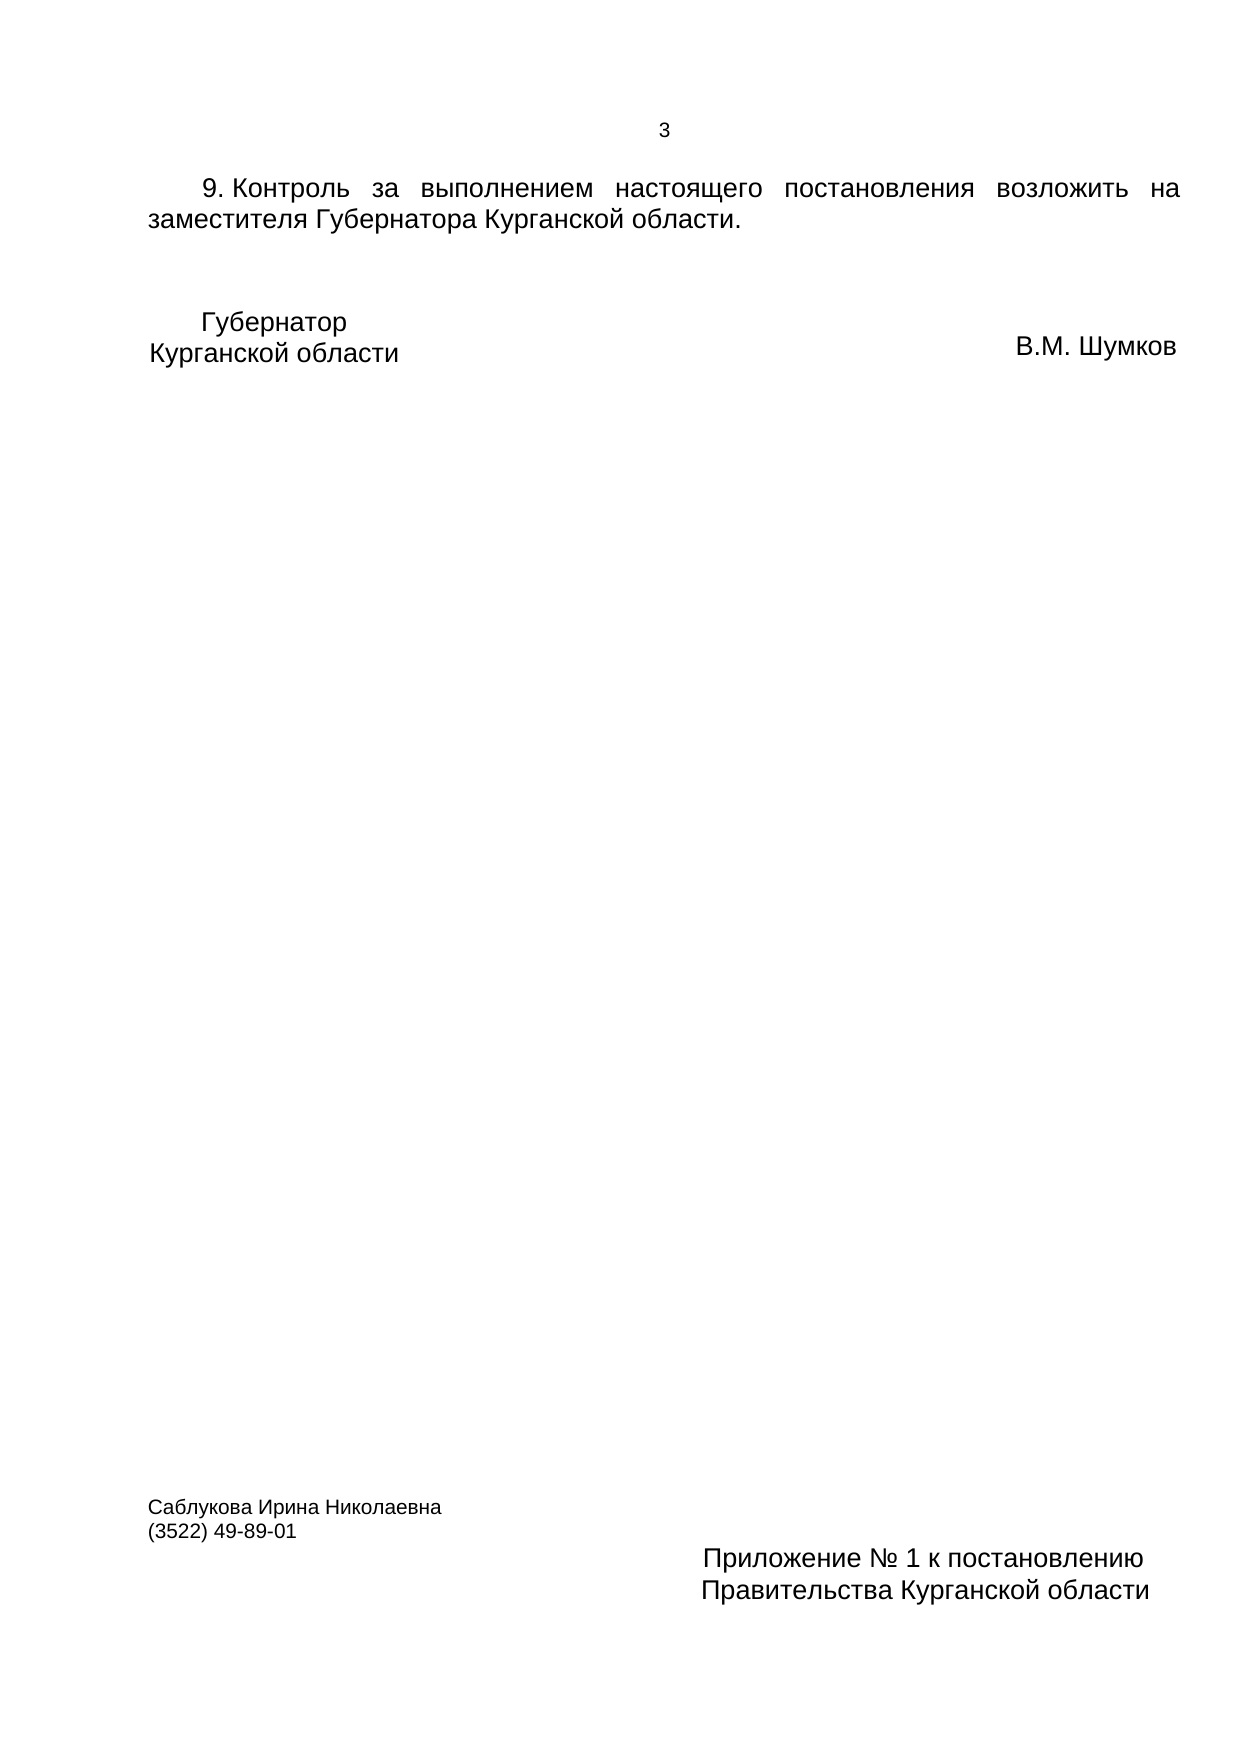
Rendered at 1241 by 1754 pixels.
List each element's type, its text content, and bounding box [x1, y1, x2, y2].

table_cell Губернатор Курганской области [148, 306, 400, 368]
text (3522) 49-89-01 [148, 1518, 1181, 1542]
table_cell В.М. Шумков [901, 306, 1181, 368]
table_header [148, 234, 1181, 306]
text Правительства Курганской области [701, 1574, 1181, 1605]
text Саблукова Ирина Николаевна [148, 1494, 1181, 1518]
text Приложение № 1 к постановлению [703, 1542, 1181, 1574]
text 9. Контроль за выполнением настоящего постановления возложить на заместителя Губернатора Курганской области. [148, 172, 1181, 234]
table_cell [400, 306, 901, 368]
